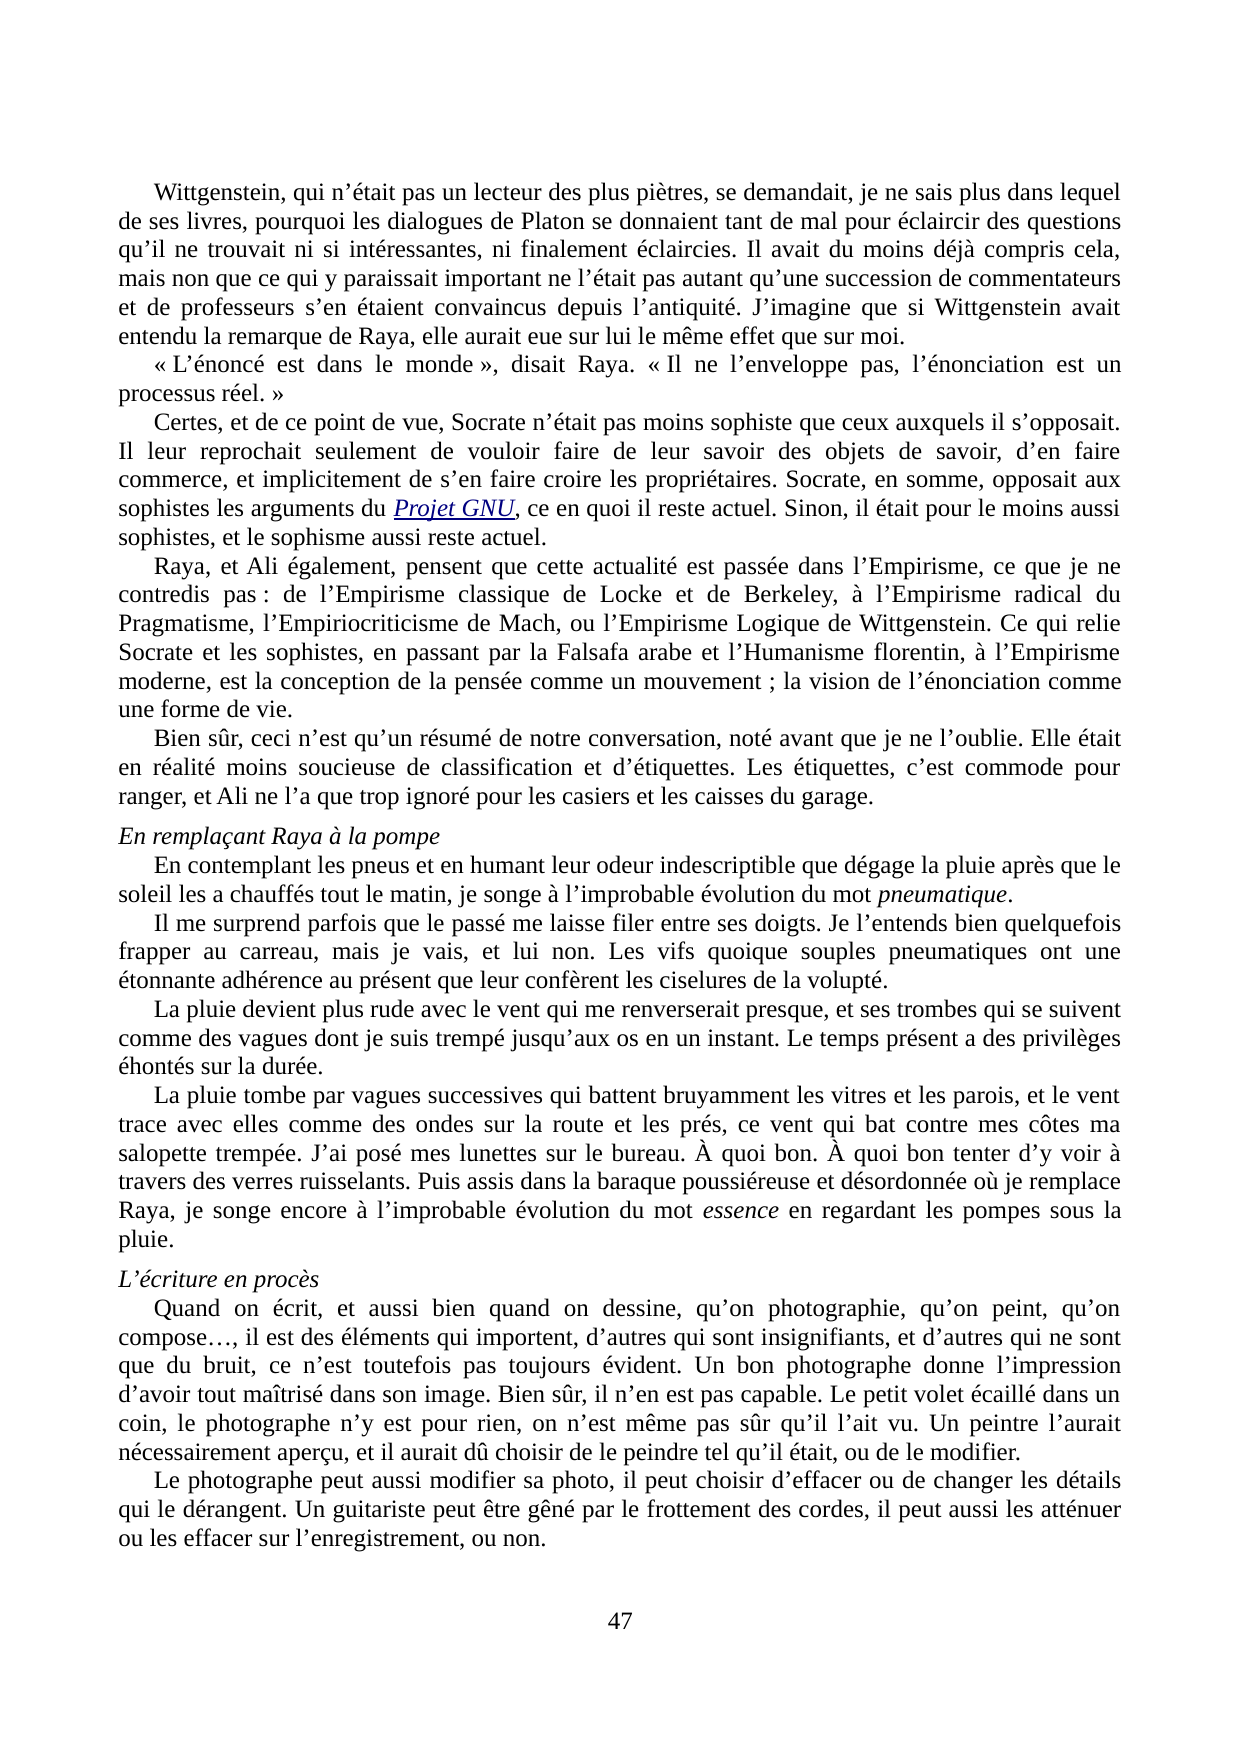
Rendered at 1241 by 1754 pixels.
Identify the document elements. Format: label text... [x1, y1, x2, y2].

text Wittgenstein, qui n’était pas un lecteur des plus piètres, se demandait, je ne sais plus dans lequel de ses livres, pourquoi les dialogues de Platon se donnaient tant de mal pour éclaircir des questions qu’il ne trouvait ni si intéressantes, ni finalement éclaircies. Il avait du moins déjà compris cela, mais non que ce qui y paraissait important ne l’était pas autant qu’une succession de commentateurs et de professeurs s’en étaient convaincus depuis l’antiquité. J’imagine que si Wittgenstein avait entendu la remarque de Raya, elle aurait eue sur lui le même effet que sur moi. [118, 177, 1122, 349]
text La pluie tombe par vagues successives qui battent bruyamment les vitres et les parois, et le vent trace avec elles comme des ondes sur la route et les prés, ce vent qui bat contre mes côtes ma salopette trempée. J’ai posé mes lunettes sur le bureau. À quoi bon. À quoi bon tenter d’y voir à travers des verres ruisselants. Puis assis dans la baraque poussiéreuse et désordonnée où je remplace Raya, je songe encore à l’improbable évolution du mot essence en regardant les pompes sous la pluie. [118, 1080, 1122, 1253]
subtitle L’écriture en procès [118, 1264, 1122, 1293]
text Il me surprend parfois que le passé me laisse filer entre ses doigts. Je l’entends bien quelquefois frapper au carreau, mais je vais, et lui non. Les vifs quoique souples pneumatiques ont une étonnante adhérence au présent que leur confèrent les ciselures de la volupté. [118, 908, 1122, 994]
subtitle En remplaçant Raya à la pompe [118, 821, 1122, 850]
text Certes, et de ce point de vue, Socrate n’était pas moins sophiste que ceux auxquels il s’opposait. Il leur reprochait seulement de vouloir faire de leur savoir des objets de savoir, d’en faire commerce, et implicitement de s’en faire croire les propriétaires. Socrate, en somme, opposait aux sophistes les arguments du Projet GNU, ce en quoi il reste actuel. Sinon, il était pour le moins aussi sophistes, et le sophisme aussi reste actuel. [118, 407, 1122, 551]
text Le photographe peut aussi modifier sa photo, il peut choisir d’effacer ou de changer les détails qui le dérangent. Un guitariste peut être gêné par le frottement des cordes, il peut aussi les atténuer ou les effacer sur l’enregistrement, ou non. [118, 1466, 1122, 1552]
text En contemplant les pneus et en humant leur odeur indescriptible que dégage la pluie après que le soleil les a chauffés tout le matin, je songe à l’improbable évolution du mot pneumatique. [118, 850, 1122, 908]
text Quand on écrit, et aussi bien quand on dessine, qu’on photographie, qu’on peint, qu’on compose…, il est des éléments qui importent, d’autres qui sont insignifiants, et d’autres qui ne sont que du bruit, ce n’est toutefois pas toujours évident. Un bon photographe donne l’impression d’avoir tout maîtrisé dans son image. Bien sûr, il n’en est pas capable. Le petit volet écaillé dans un coin, le photographe n’y est pour rien, on n’est même pas sûr qu’il l’ait vu. Un peintre l’aurait nécessairement aperçu, et il aurait dû choisir de le peindre tel qu’il était, ou de le modifier. [118, 1293, 1122, 1466]
text La pluie devient plus rude avec le vent qui me renverserait presque, et ses trombes qui se suivent comme des vagues dont je suis trempé jusqu’aux os en un instant. Le temps présent a des privilèges éhontés sur la durée. [118, 994, 1122, 1080]
text Raya, et Ali également, pensent que cette actualité est passée dans l’Empirisme, ce que je ne contredis pas : de l’Empirisme classique de Locke et de Berkeley, à l’Empirisme radical du Pragmatisme, l’Empiriocriticisme de Mach, ou l’Empirisme Logique de Wittgenstein. Ce qui relie Socrate et les sophistes, en passant par la Falsafa arabe et l’Humanisme florentin, à l’Empirisme moderne, est la conception de la pensée comme un mouvement ; la vision de l’énonciation comme une forme de vie. [118, 551, 1122, 723]
text « L’énoncé est dans le monde », disait Raya. « Il ne l’enveloppe pas, l’énonciation est un processus réel. » [118, 349, 1122, 407]
text Bien sûr, ceci n’est qu’un résumé de notre conversation, noté avant que je ne l’oublie. Elle était en réalité moins soucieuse de classification et d’étiquettes. Les étiquettes, c’est commode pour ranger, et Ali ne l’a que trop ignoré pour les casiers et les caisses du garage. [118, 723, 1122, 809]
